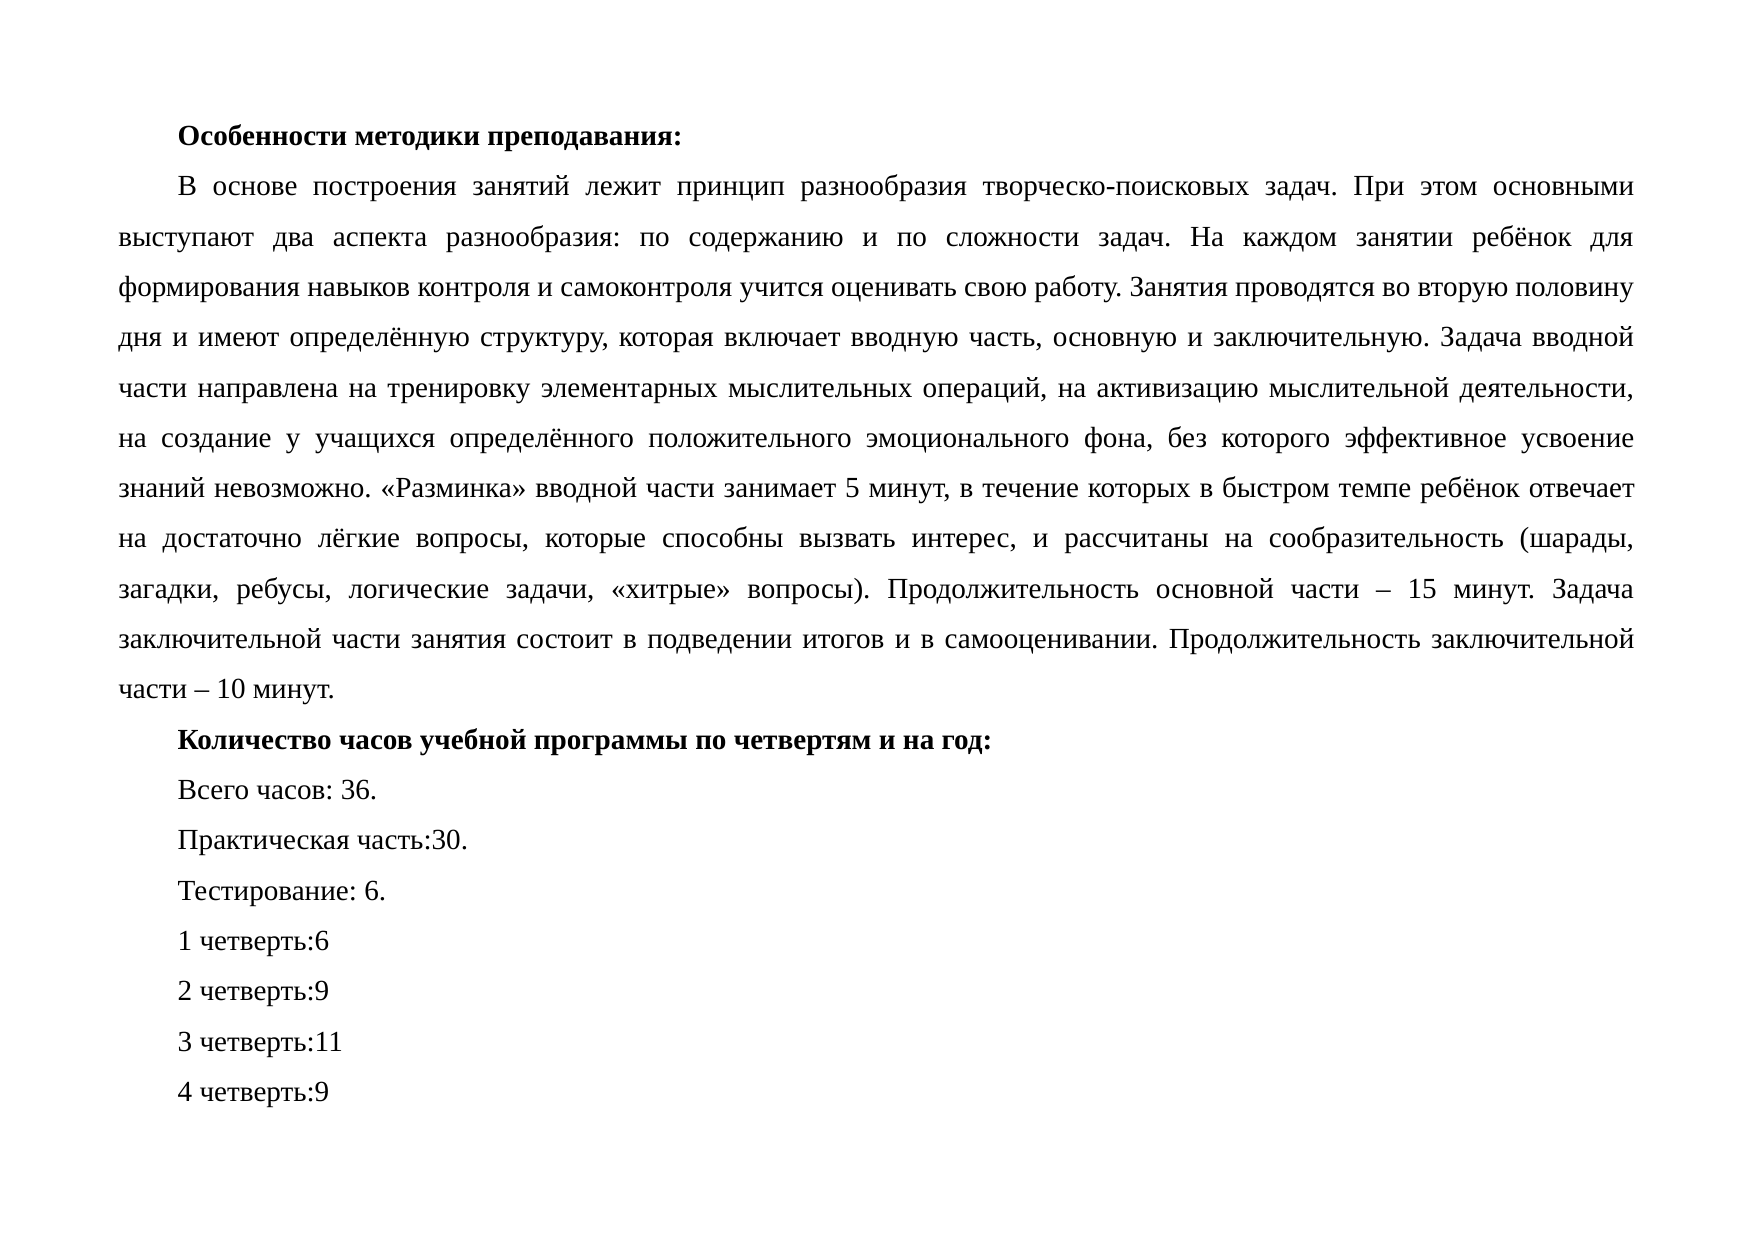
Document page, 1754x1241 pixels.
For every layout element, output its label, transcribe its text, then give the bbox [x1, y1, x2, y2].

text 4 четверть:9 [118, 1074, 1636, 1108]
text Особенности методики преподавания: [118, 118, 1636, 152]
text Всего часов: 36. [118, 772, 1636, 806]
text Практическая часть:30. [118, 822, 1636, 856]
text 3 четверть:11 [118, 1024, 1636, 1057]
text Количество часов учебной программы по четвертям и на год: [118, 722, 1636, 755]
text 1 четверть:6 [118, 923, 1636, 957]
text В основе построения занятий лежит принцип разнообразия творческо-поисковых задач. При этом основными выступают два аспекта разнообразия: по содержанию и по сложности задач. На каждом занятии ребёнок для формирования навыков контроля и самоконтроля учится оценивать свою работу. Занятия проводятся во вторую половину дня и имеют определённую структуру, которая включает вводную часть, основную и заключительную. Задача вводной части направлена на тренировку элементарных мыслительных операций, на активизацию мыслительной деятельности, на создание у учащихся определённого положительного эмоционального фона, без которого эффективное усвоение знаний невозможно. «Разминка» вводной части занимает 5 минут, в течение которых в быстром темпе ребёнок отвечает на достаточно лёгкие вопросы, которые способны вызвать интерес, и рассчитаны на сообразительность (шарады, загадки, ребусы, логические задачи, «хитрые» вопросы). Продолжительность основной части – 15 минут. Задача заключительной части занятия состоит в подведении итогов и в самооценивании. Продолжительность заключительной части – 10 минут. [118, 168, 1636, 705]
text Тестирование: 6. [118, 873, 1636, 906]
text 2 четверть:9 [118, 973, 1636, 1007]
